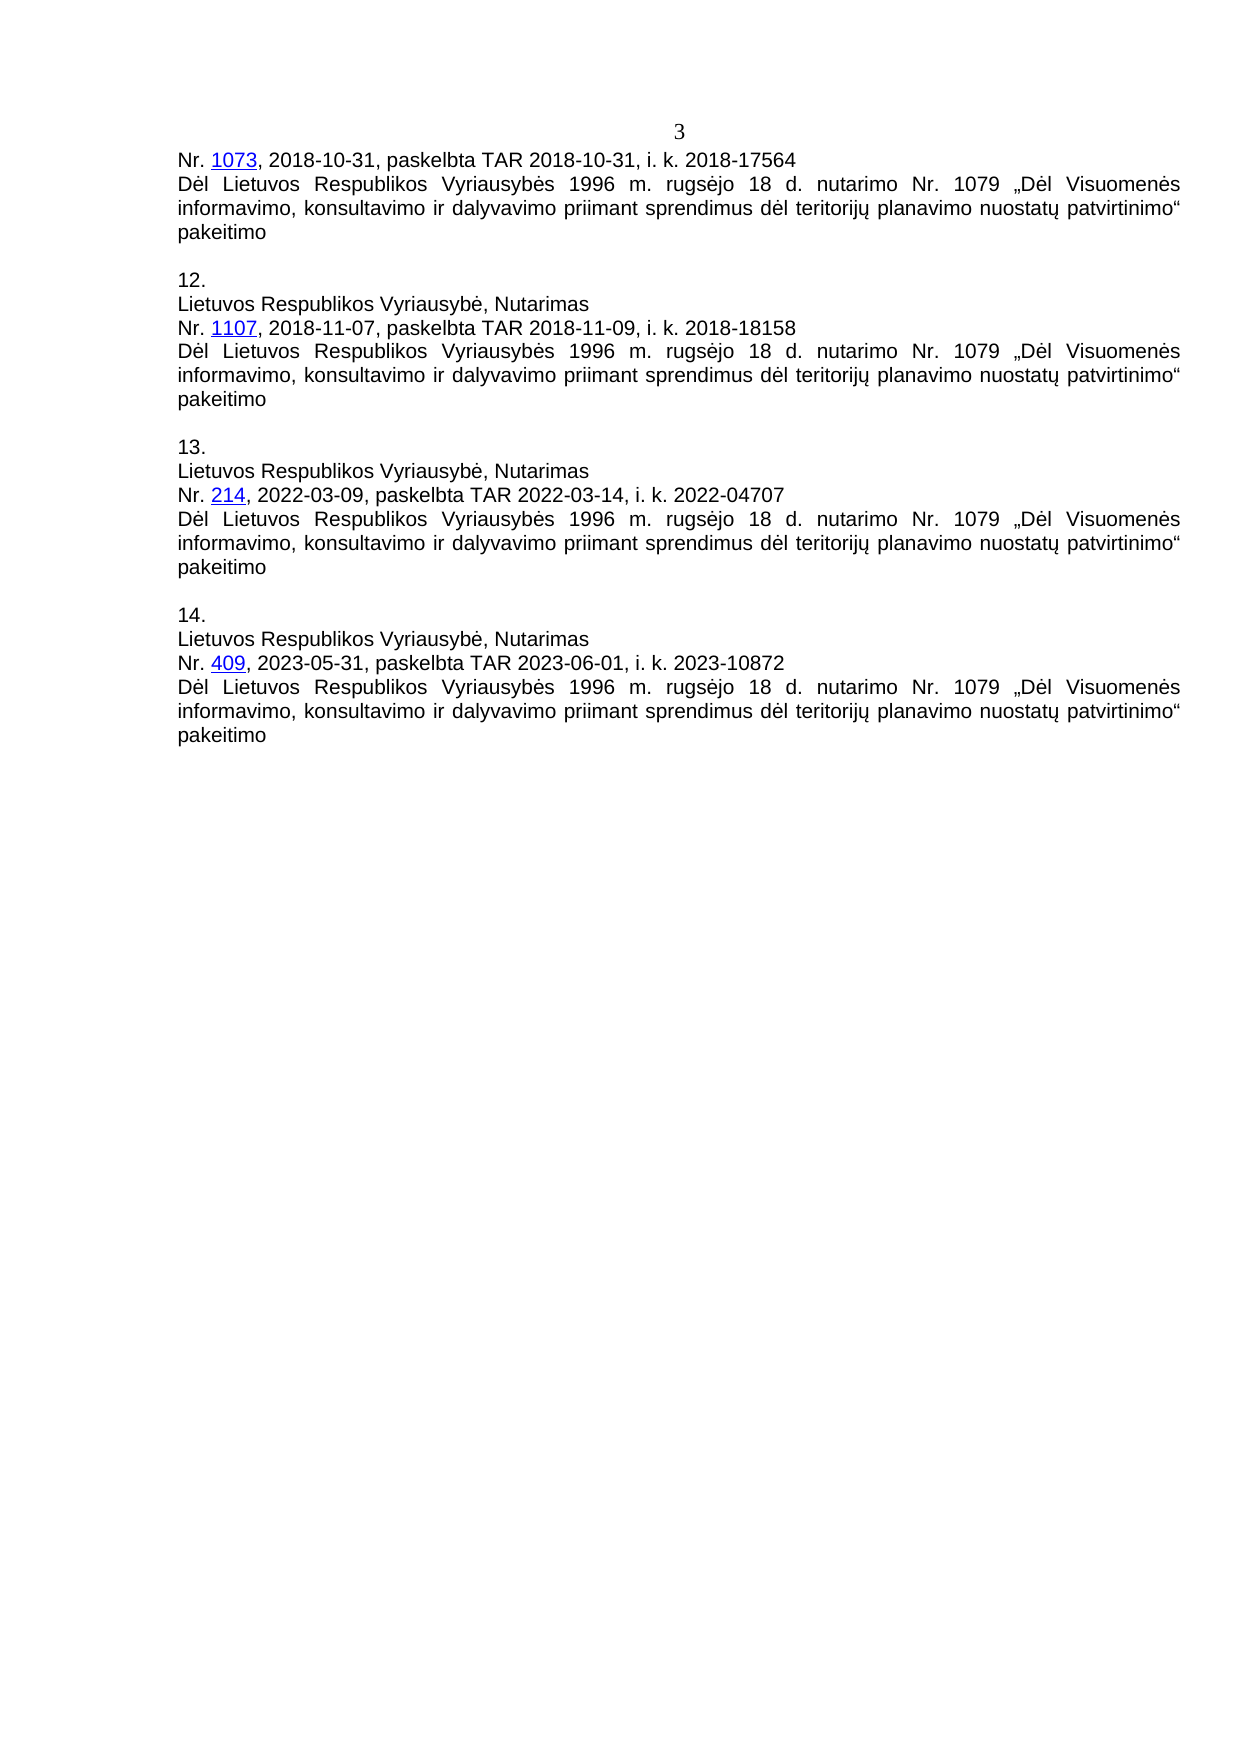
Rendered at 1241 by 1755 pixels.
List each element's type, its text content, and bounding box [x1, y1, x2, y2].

text 12. [177, 267, 1181, 291]
text Nr. 214, 2022-03-09, paskelbta TAR 2022-03-14, i. k. 2022-04707 [177, 483, 1181, 507]
text Dėl Lietuvos Respublikos Vyriausybės 1996 m. rugsėjo 18 d. nutarimo Nr. 1079 „Dėl Visuomenės informavimo, konsultavimo ir dalyvavimo priimant sprendimus dėl teritorijų planavimo nuostatų patvirtinimo“ pakeitimo [177, 172, 1181, 243]
text Dėl Lietuvos Respublikos Vyriausybės 1996 m. rugsėjo 18 d. nutarimo Nr. 1079 „Dėl Visuomenės informavimo, konsultavimo ir dalyvavimo priimant sprendimus dėl teritorijų planavimo nuostatų patvirtinimo“ pakeitimo [177, 339, 1181, 411]
text Dėl Lietuvos Respublikos Vyriausybės 1996 m. rugsėjo 18 d. nutarimo Nr. 1079 „Dėl Visuomenės informavimo, konsultavimo ir dalyvavimo priimant sprendimus dėl teritorijų planavimo nuostatų patvirtinimo“ pakeitimo [177, 507, 1181, 579]
text Nr. 409, 2023-05-31, paskelbta TAR 2023-06-01, i. k. 2023-10872 [177, 651, 1181, 675]
text Lietuvos Respublikos Vyriausybė, Nutarimas [177, 627, 1181, 651]
text 14. [177, 603, 1181, 627]
text Nr. 1073, 2018-10-31, paskelbta TAR 2018-10-31, i. k. 2018-17564 [177, 148, 1181, 172]
text 13. [177, 435, 1181, 459]
text Nr. 1107, 2018-11-07, paskelbta TAR 2018-11-09, i. k. 2018-18158 [177, 315, 1181, 339]
text Dėl Lietuvos Respublikos Vyriausybės 1996 m. rugsėjo 18 d. nutarimo Nr. 1079 „Dėl Visuomenės informavimo, konsultavimo ir dalyvavimo priimant sprendimus dėl teritorijų planavimo nuostatų patvirtinimo“ pakeitimo [177, 675, 1181, 747]
text Lietuvos Respublikos Vyriausybė, Nutarimas [177, 459, 1181, 483]
text Lietuvos Respublikos Vyriausybė, Nutarimas [177, 291, 1181, 315]
